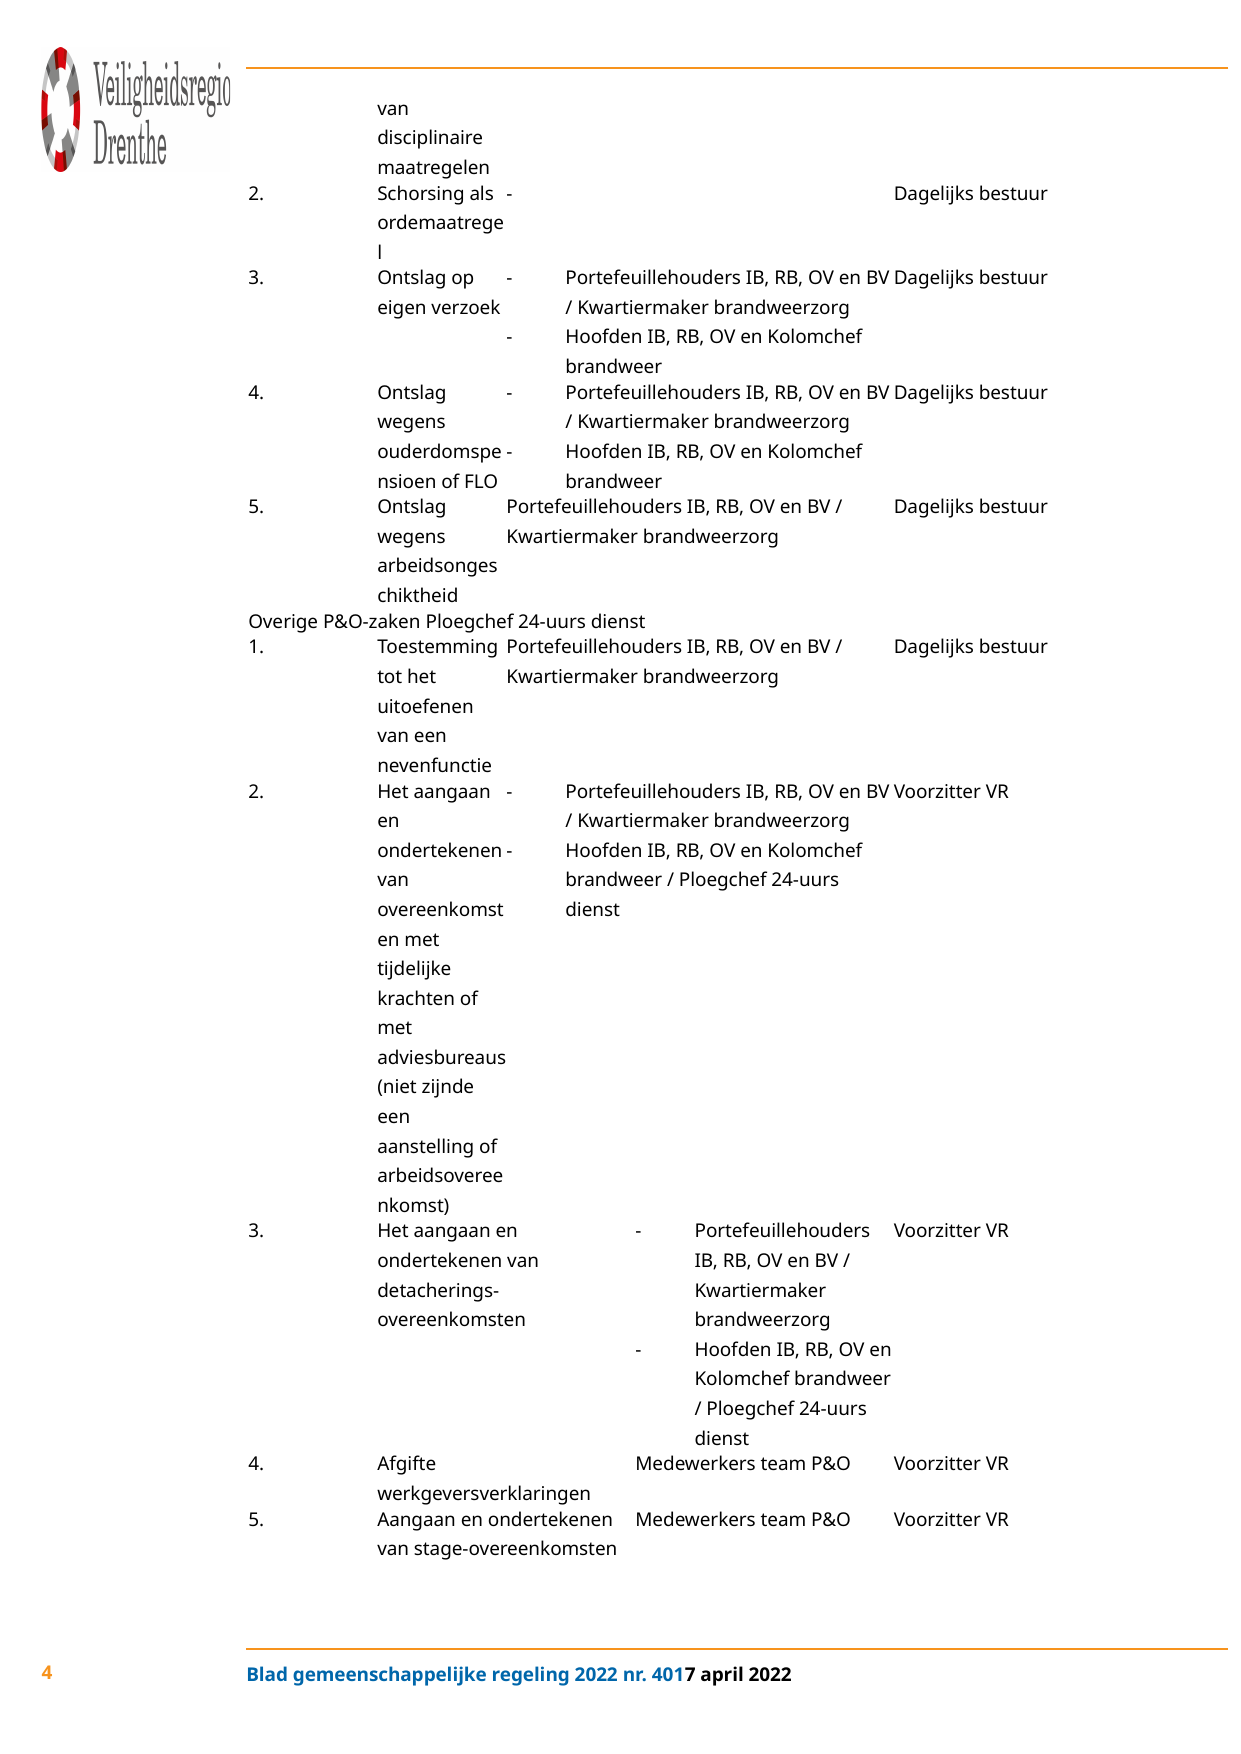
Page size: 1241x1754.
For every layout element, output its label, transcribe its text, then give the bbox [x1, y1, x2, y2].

table_cell van disciplinaire maatregelen [377, 95, 506, 180]
table_cell Dagelijks bestuur [894, 379, 1152, 493]
table_cell Toestemming tot het uitoefenen van een nevenfunctie [377, 634, 506, 778]
table_cell [248, 95, 377, 180]
table_cell Portefeuillehouders IB, RB, OV en BV / Kwartiermaker brandweerzorg Hoofden IB, RB, OV en Kolomchef brandweer / Ploegchef 24-uurs dienst [635, 1218, 893, 1451]
table_cell Medewerkers team P&O [635, 1451, 893, 1506]
picture [41, 47, 231, 172]
table_cell Het aangaan en ondertekenen van detacherings-overeenkomsten [377, 1218, 635, 1451]
table_cell Overige P&O-zaken Ploegchef 24-uurs dienst [248, 608, 893, 634]
table_cell 2. [248, 778, 377, 1218]
table_cell 5. [248, 1506, 377, 1561]
table_cell Portefeuillehouders IB, RB, OV en BV / Kwartiermaker brandweerzorg [506, 494, 893, 608]
table_cell Schorsing als ordemaatregel [377, 180, 506, 264]
table_cell Ontslag wegens arbeidsongeschiktheid [377, 494, 506, 608]
table_cell Afgifte werkgeversverklaringen [377, 1451, 635, 1506]
table_cell Dagelijks bestuur [894, 180, 1152, 264]
table_cell Dagelijks bestuur [894, 634, 1152, 778]
table_cell [894, 95, 1152, 180]
table_cell Portefeuillehouders IB, RB, OV en BV / Kwartiermaker brandweerzorg [506, 634, 893, 778]
table_cell Dagelijks bestuur [894, 265, 1152, 379]
table_cell Voorzitter VR [894, 1451, 1152, 1506]
table_cell Medewerkers team P&O [635, 1506, 893, 1561]
table_cell Ontslag wegens ouderdomspensioen of FLO [377, 379, 506, 493]
table_cell Voorzitter VR [894, 778, 1152, 1218]
table_cell Aangaan en ondertekenen van stage-overeenkomsten [377, 1506, 635, 1561]
table_cell - [506, 95, 893, 180]
table_cell 3. [248, 265, 377, 379]
table_cell 5. [248, 494, 377, 608]
table_cell - [506, 180, 893, 264]
table_cell 1. [248, 634, 377, 778]
table_cell Ontslag op eigen verzoek [377, 265, 506, 379]
table_cell Portefeuillehouders IB, RB, OV en BV / Kwartiermaker brandweerzorg Hoofden IB, RB, OV en Kolomchef brandweer [506, 379, 893, 493]
table_cell Portefeuillehouders IB, RB, OV en BV / Kwartiermaker brandweerzorg Hoofden IB, RB, OV en Kolomchef brandweer / Ploegchef 24-uurs dienst [506, 778, 893, 1218]
table_cell Voorzitter VR [894, 1218, 1152, 1451]
table_cell Dagelijks bestuur [894, 494, 1152, 608]
table_cell 3. [248, 1218, 377, 1451]
table_cell Portefeuillehouders IB, RB, OV en BV / Kwartiermaker brandweerzorg Hoofden IB, RB, OV en Kolomchef brandweer [506, 265, 893, 379]
table_cell 4. [248, 1451, 377, 1506]
table_cell Het aangaan en ondertekenen van overeenkomsten met tijdelijke krachten of met adviesbureaus (niet zijnde een aanstelling of arbeidsovereenkomst) [377, 778, 506, 1218]
table_cell [894, 608, 1152, 634]
table_cell 4. [248, 379, 377, 493]
table_cell 2. [248, 180, 377, 264]
table_cell Voorzitter VR [894, 1506, 1152, 1561]
